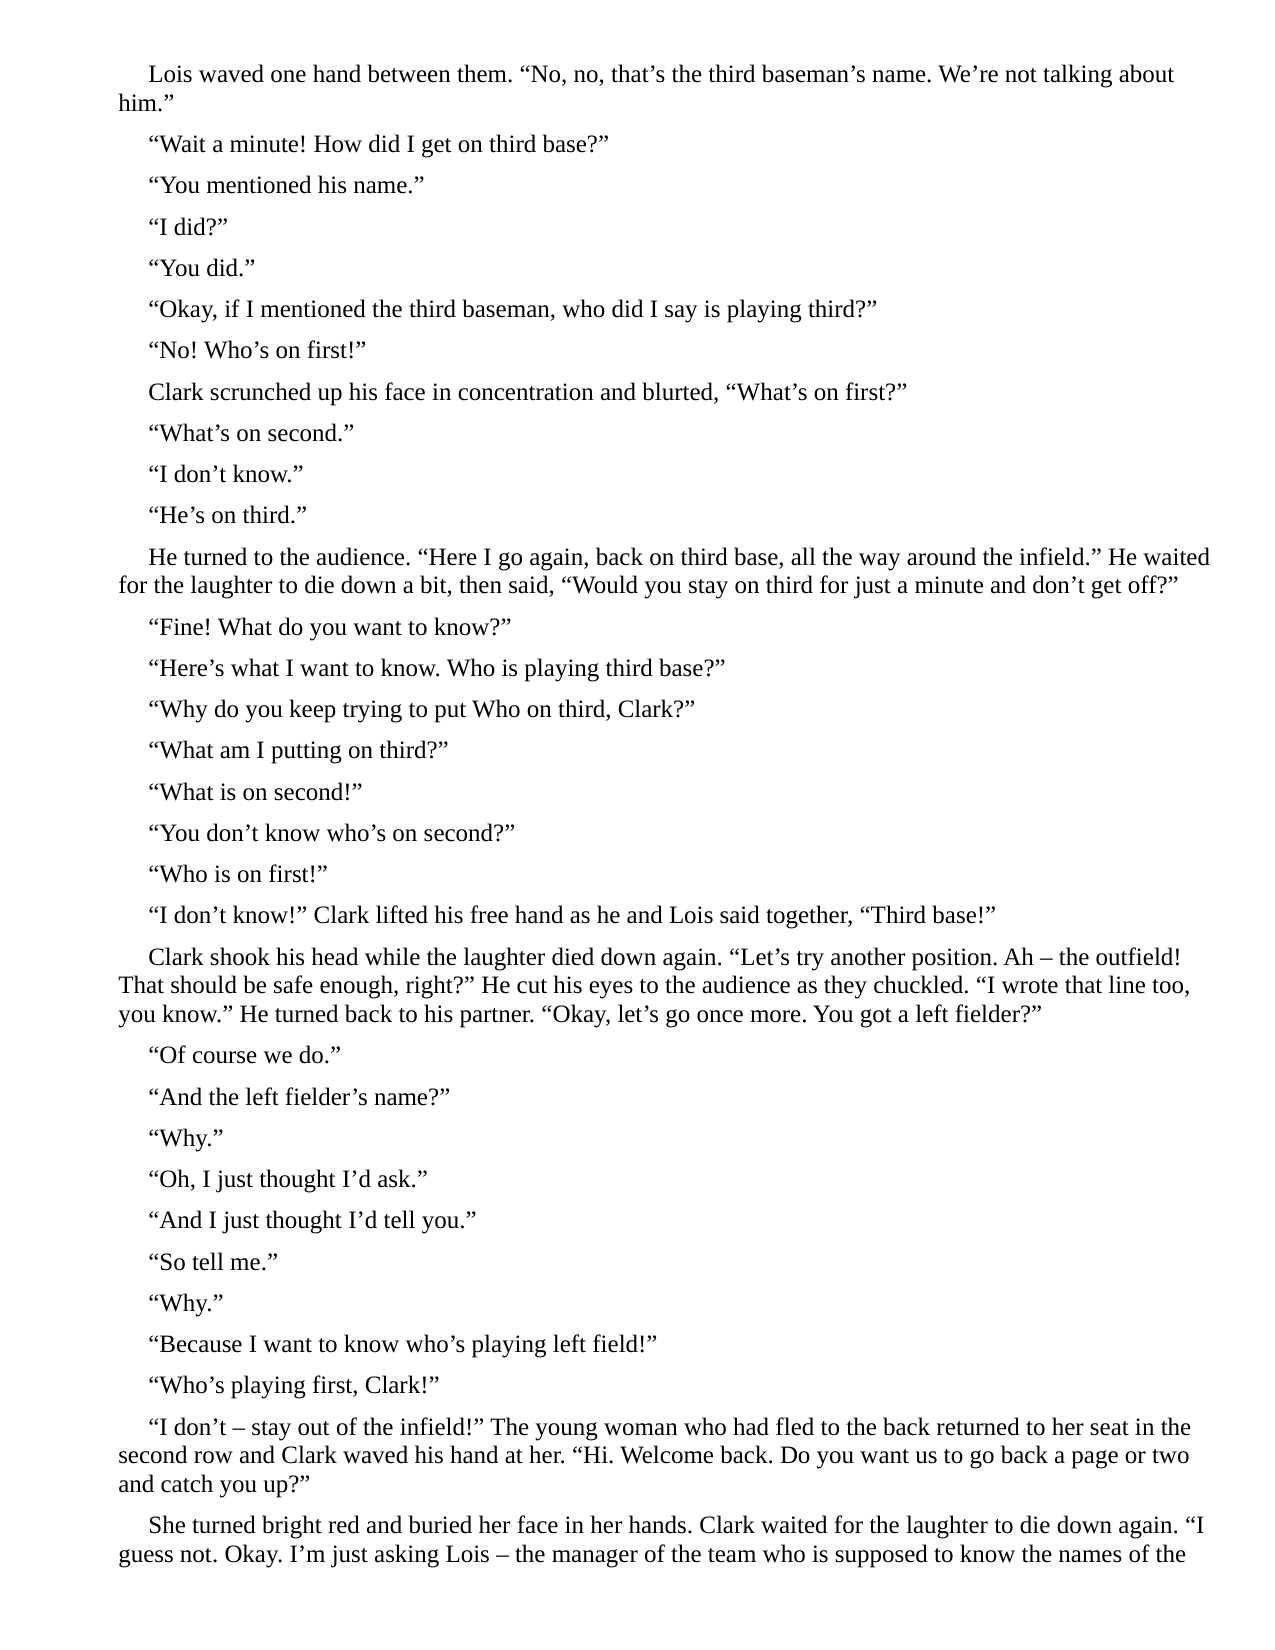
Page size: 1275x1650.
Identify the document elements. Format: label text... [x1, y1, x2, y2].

text “No! Who’s on first!” [118, 335, 1216, 364]
text “I don’t know!” Clark lifted his free hand as he and Lois said together, “Third base!” [118, 900, 1216, 929]
text “What is on second!” [118, 777, 1216, 805]
text “Who is on first!” [118, 859, 1216, 888]
text “Wait a minute! How did I get on third base?” [118, 129, 1216, 158]
text “I don’t – stay out of the infield!” The young woman who had fled to the back returned to her seat in the second row and Clark waved his hand at her. “Hi. Welcome back. Do you want us to go back a page or two and catch you up?” [118, 1412, 1216, 1498]
text “Why.” [118, 1288, 1216, 1317]
text “What’s on second.” [118, 418, 1216, 447]
text He turned to the audience. “Here I go again, back on third base, all the way around the infield.” He waited for the laughter to die down a bit, then said, “Would you stay on third for just a minute and don’t get off?” [118, 542, 1216, 599]
text “And the left fielder’s name?” [118, 1082, 1216, 1110]
text “Oh, I just thought I’d ask.” [118, 1164, 1216, 1193]
text Clark shook his head while the laughter died down again. “Let’s try another position. Ah – the outfield! That should be safe enough, right?” He cut his eyes to the audience as they chuckled. “I wrote that line too, you know.” He turned back to his partner. “Okay, let’s go once more. You got a left fielder?” [118, 942, 1216, 1028]
text “What am I putting on third?” [118, 735, 1216, 764]
text “Why.” [118, 1123, 1216, 1152]
text “Who’s playing first, Clark!” [118, 1370, 1216, 1399]
text “Of course we do.” [118, 1040, 1216, 1069]
text “Fine! What do you want to know?” [118, 612, 1216, 640]
text “So tell me.” [118, 1247, 1216, 1275]
text “Okay, if I mentioned the third baseman, who did I say is playing third?” [118, 294, 1216, 323]
text “Because I want to know who’s playing left field!” [118, 1329, 1216, 1358]
text “And I just thought I’d tell you.” [118, 1205, 1216, 1234]
text She turned bright red and buried her face in her hands. Clark waited for the laughter to die down again. “I guess not. Okay. I’m just asking Lois – the manager of the team who is supposed to know the names of the [118, 1510, 1216, 1568]
text “I don’t know.” [118, 459, 1216, 488]
text “Why do you keep trying to put Who on third, Clark?” [118, 694, 1216, 723]
text “He’s on third.” [118, 500, 1216, 529]
text “You don’t know who’s on second?” [118, 818, 1216, 847]
text Clark scrunched up his face in concentration and blurted, “What’s on first?” [118, 377, 1216, 405]
text “You mentioned his name.” [118, 170, 1216, 199]
text “You did.” [118, 253, 1216, 282]
text “I did?” [118, 212, 1216, 240]
text Lois waved one hand between them. “No, no, that’s the third baseman’s name. We’re not talking about him.” [118, 59, 1216, 117]
text “Here’s what I want to know. Who is playing third base?” [118, 653, 1216, 682]
